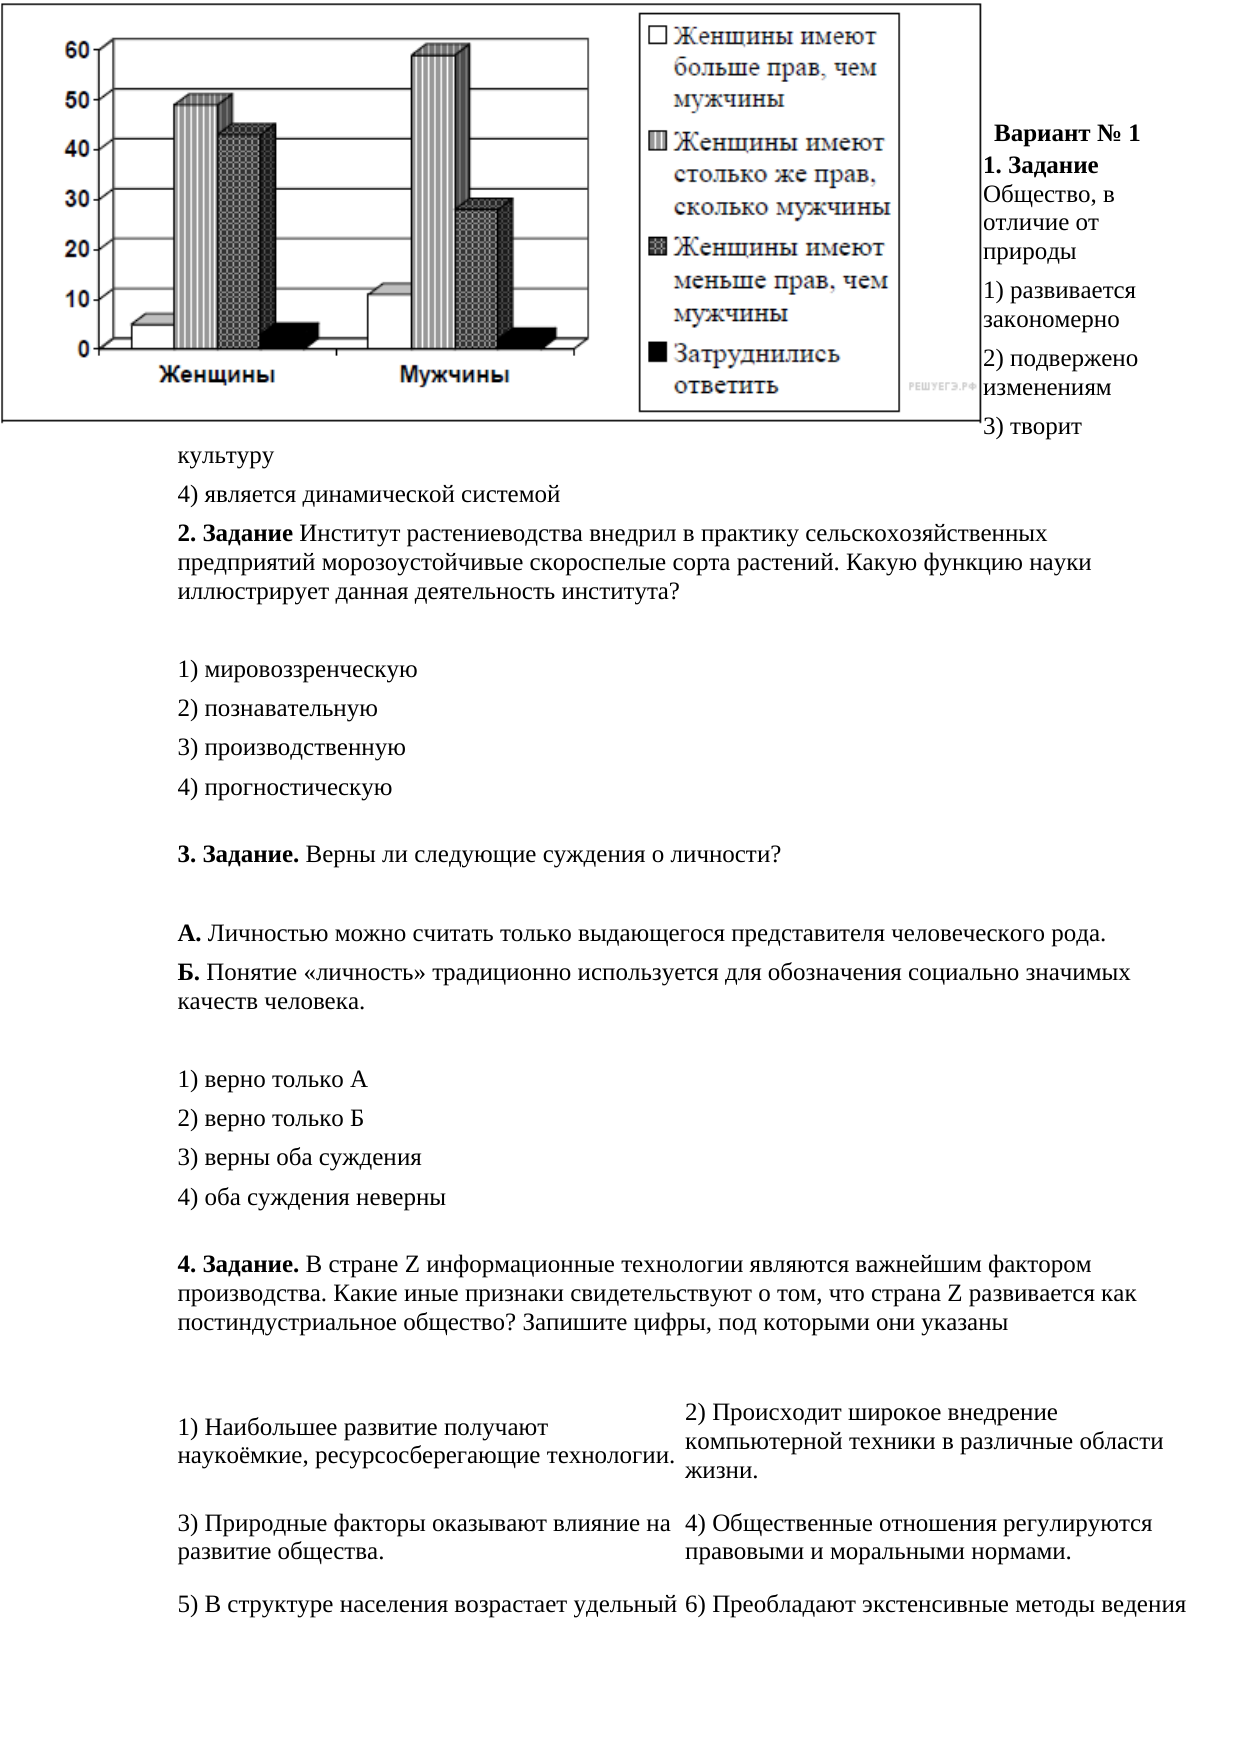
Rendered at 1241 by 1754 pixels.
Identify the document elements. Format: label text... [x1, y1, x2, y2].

table_cell 5) В структуре населения возрастает удельный [176, 1577, 683, 1619]
table_cell 4) Общественные отношения регулируются правовыми и моральными нормами. [684, 1496, 1191, 1577]
table_cell 6) Преобладают экстенсивные методы ведения [684, 1577, 1191, 1619]
text 1) мировоззренческую [177, 654, 1152, 683]
text 3) творит культуру [177, 411, 1152, 469]
text 4) оба суждения неверны [177, 1182, 1152, 1210]
text Вариант № 1 [983, 118, 1152, 147]
text 2. Задание Институт растениеводства внедрил в практику сельскохозяйственных предприятий морозоустойчивые скороспелые сорта растений. Какую функцию науки иллюстрирует данная деятельность института? [177, 518, 1152, 604]
text 4. Задание. В стране Z информационные технологии являются важнейшим фактором производства. Какие иные признаки свидетельствуют о том, что страна Z развивается как постиндустриальное общество? Запишите цифры, под которыми они указаны [177, 1249, 1152, 1336]
text 4) является динамической системой [177, 479, 1152, 508]
text 3) производственную [177, 732, 1152, 761]
picture [0, 0, 983, 428]
text Б. Понятие «личность» традиционно используется для обозначения социально значимых качеств человека. [177, 957, 1152, 1014]
text 2) верно только Б [177, 1103, 1152, 1132]
text 3. Задание. Верны ли следующие суждения о личности? [177, 839, 1152, 868]
text 2) подвержено изменениям [983, 343, 1152, 401]
table_header 1) Наибольшее развитие получают наукоёмкие, ресурсосберегающие технологии. [176, 1385, 683, 1496]
text 1. Задание Общество, в отличие от природы [983, 150, 1152, 265]
table_header 2) Происходит широкое внедрение компьютерной техники в различные области жизни. [684, 1385, 1191, 1496]
text 2) познавательную [177, 693, 1152, 722]
table_cell 3) Природные факторы оказывают влияние на развитие общества. [176, 1496, 683, 1577]
text 1) верно только А [177, 1064, 1152, 1093]
text 3) верны оба суждения [177, 1142, 1152, 1171]
text 4) прогностическую [177, 772, 1152, 800]
text 1) развивается закономерно [983, 275, 1152, 333]
text А. Личностью можно считать только выдающегося представителя человеческого рода. [177, 918, 1152, 947]
